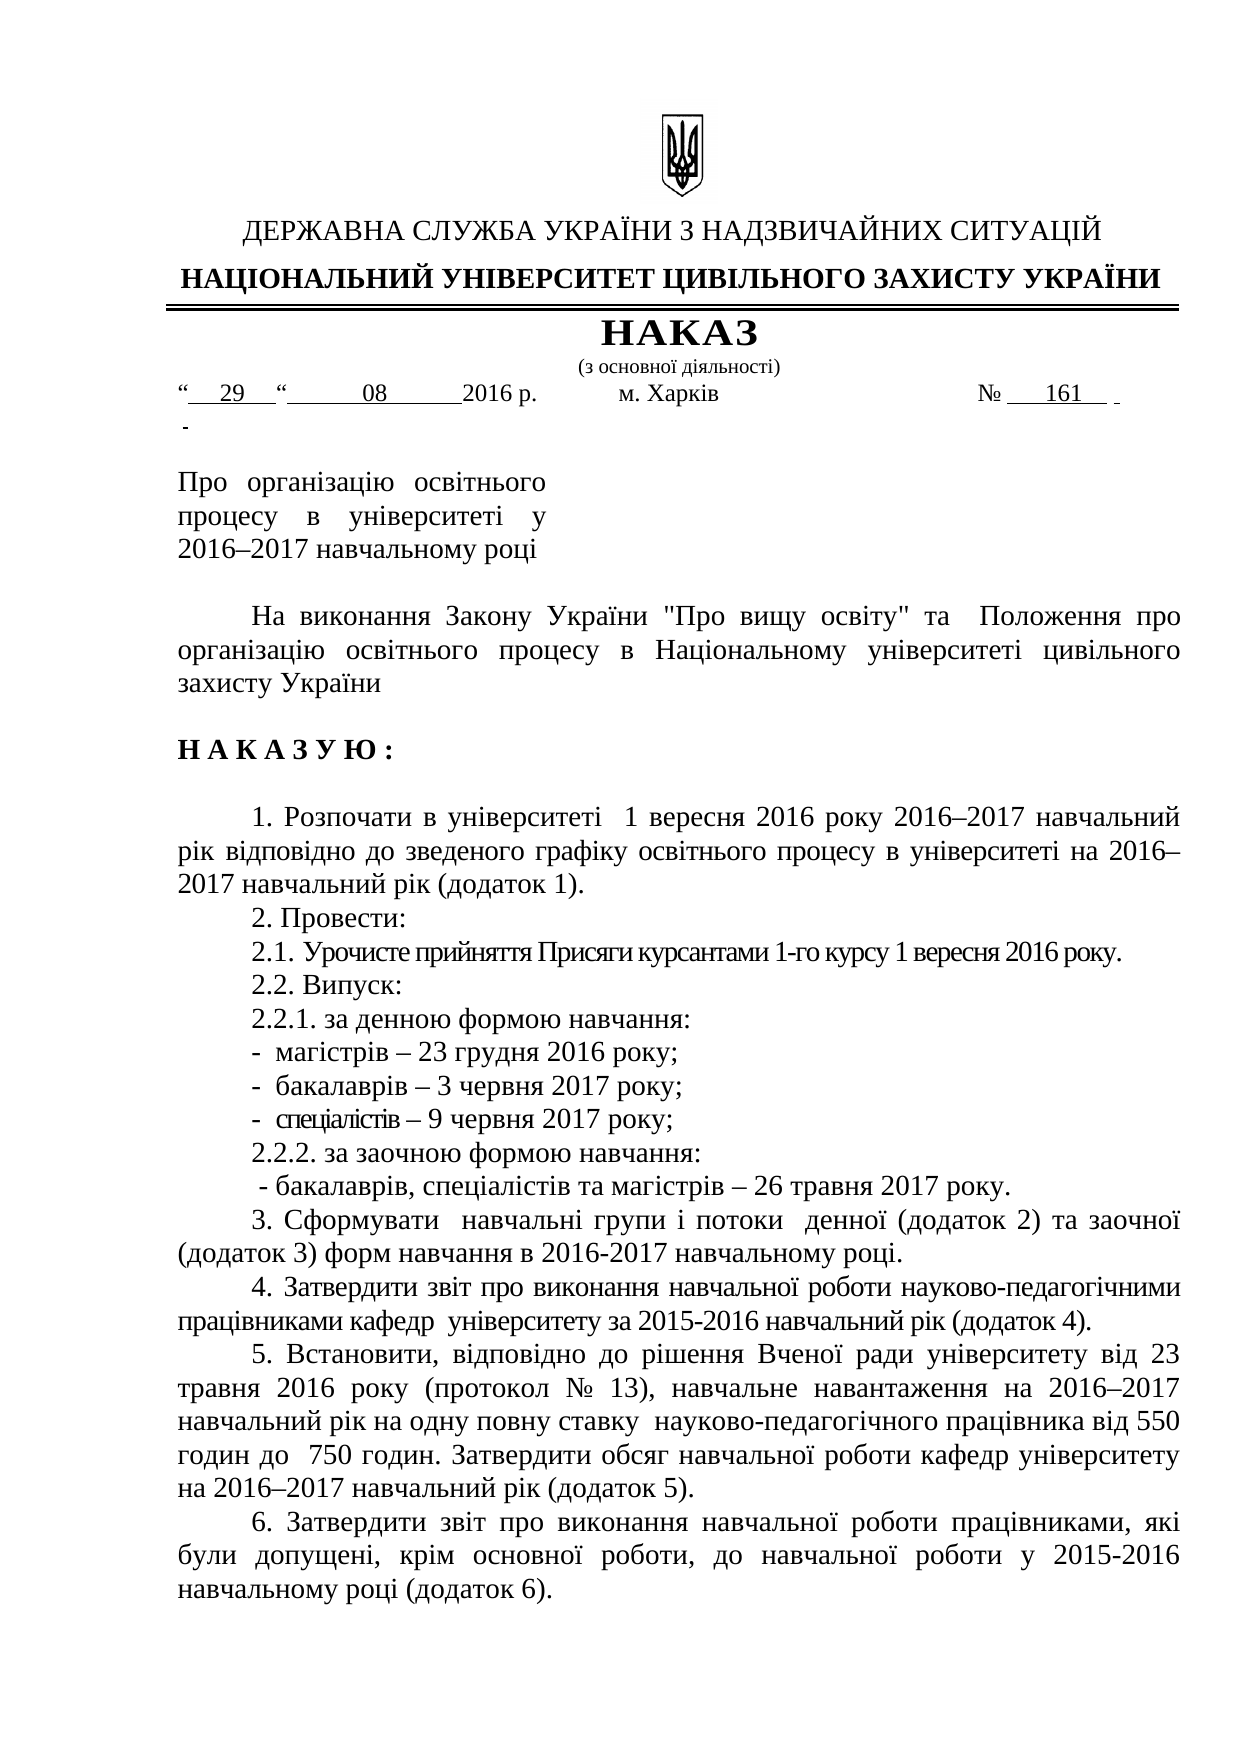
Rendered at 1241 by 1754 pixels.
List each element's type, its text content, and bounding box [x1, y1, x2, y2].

text 2.2.2. за заочною формою навчання: [177, 1135, 1181, 1168]
text 5. Встановити, відповідно до рішення Вченої ради університету від 23 травня 2016 року (протокол № 13), навчальне навантаження на 2016–2017 навчальний рік на одну повну ставку науково-педагогічного працівника від 550 годин до 750 годин. Затвердити обсяг навчальної роботи кафедр університету на 2016–2017 навчальний рік (додаток 5). [177, 1336, 1181, 1504]
text - бакалаврів – 3 червня 2017 року; [177, 1068, 1181, 1101]
text - магістрів – 23 грудня 2016 року; [177, 1034, 1181, 1068]
text Про організацію освітнього процесу в університеті у 2016–2017 навчальному році [177, 464, 546, 565]
text - спеціалістів – 9 червня 2017 року; [177, 1101, 1181, 1135]
text 6. Затвердити звіт про виконання навчальної роботи працівниками, які були допущені, крім основної роботи, до навчальної роботи у 2015-2016 навчальному році (додаток 6). [177, 1504, 1181, 1604]
text 2.1. Урочисте прийняття Присяги курсантами 1-го курсу 1 вересня 2016 року. [177, 934, 1181, 967]
text 1. Розпочати в університеті 1 вересня 2016 року 2016–2017 навчальний рік відповідно до зведеного графіку освітнього процесу в університеті на 2016–2017 навчальний рік (додаток 1). [177, 799, 1181, 900]
text НАКАЗ [177, 311, 1181, 354]
text - бакалаврів, спеціалістів та магістрів – 26 травня 2017 року. [177, 1168, 1181, 1202]
text . [177, 407, 1181, 431]
text (з основної діяльності) [177, 354, 1181, 378]
table_header ДЕРЖАВНА СЛУЖБА УКРАЇНИ З НАДЗВИЧАЙНИХ СИТУАЦІЙ НАЦІОНАЛЬНИЙ УНІВЕРСИТЕТ ЦИВІЛЬНОГО ЗАХИСТУ УКРАЇНИ [166, 213, 1178, 304]
text 2. Провести: [177, 900, 1181, 934]
text Н А К А З У Ю : [177, 732, 1181, 766]
text 4. Затвердити звіт про виконання навчальної роботи науково-педагогічними працівниками кафедр університету за 2015-2016 навчальний рік (додаток 4). [177, 1269, 1181, 1336]
text 2.2. Випуск: [177, 967, 1181, 1001]
text 2.2.1. за денною формою навчання: [177, 1001, 1181, 1034]
text 3. Сформувати навчальні групи і потоки денної (додаток 2) та заочної (додаток 3) форм навчання в 2016-2017 навчальному році. [177, 1202, 1181, 1269]
text “ 29 “ 08 2016 р. м. Харків № 161 . [177, 378, 1181, 407]
text На виконання Закону України "Про вищу освіту" та Положення про організацію освітнього процесу в Національному університеті цивільного захисту України [177, 598, 1181, 699]
